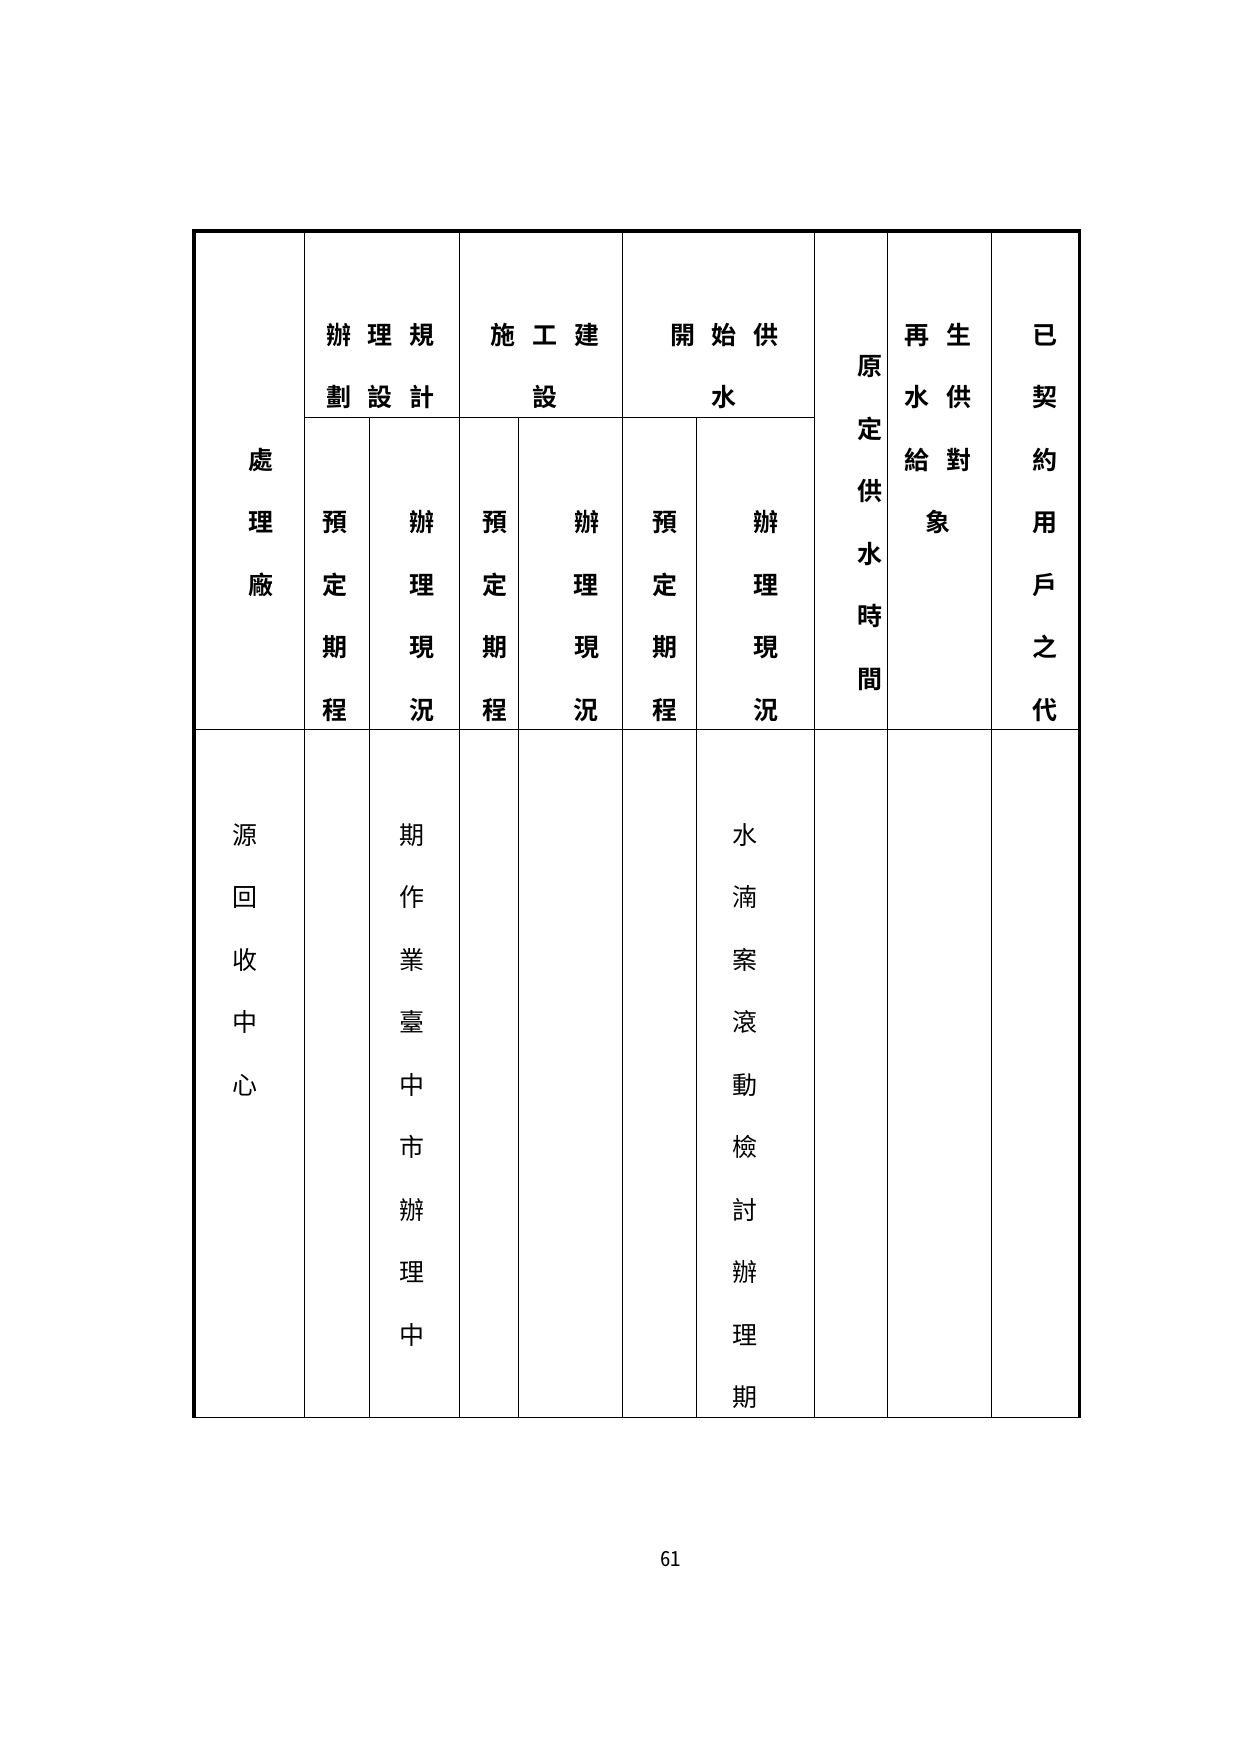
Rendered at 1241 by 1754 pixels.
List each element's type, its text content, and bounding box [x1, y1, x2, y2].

table_header 施工建設 [460, 233, 622, 417]
table_cell 源回收中心 [196, 730, 304, 1417]
table_cell 預定 期程 [460, 418, 518, 729]
table_cell 辦理 現況 [519, 418, 622, 729]
table_cell [460, 730, 518, 1417]
table_cell [888, 730, 991, 1417]
table_header 已契約用戶之代表廠商 [992, 233, 1078, 729]
table_cell － [623, 730, 696, 1417]
table_cell 期作業臺中市辦理中 [370, 730, 459, 1417]
table_cell 辦理 現況 [697, 418, 814, 729]
table_header 再生水供給對象 [888, 233, 991, 729]
table_header 處理廠 [196, 233, 304, 729]
table_cell [815, 730, 887, 1417]
table_cell 預定 期程 [305, 418, 369, 729]
table_header 辦理規劃設計 [305, 233, 459, 417]
table_cell [305, 730, 369, 1417]
table_cell － [992, 730, 1078, 1417]
table_cell － [519, 730, 622, 1417]
table_header 原定供水時間 [815, 233, 887, 729]
table_cell 預定 期程 [623, 418, 696, 729]
table_cell 辦理 現況 [370, 418, 459, 729]
table_cell 水湳案滾動檢討辦理期 [697, 730, 814, 1417]
table_header 開始供水 [623, 233, 814, 417]
